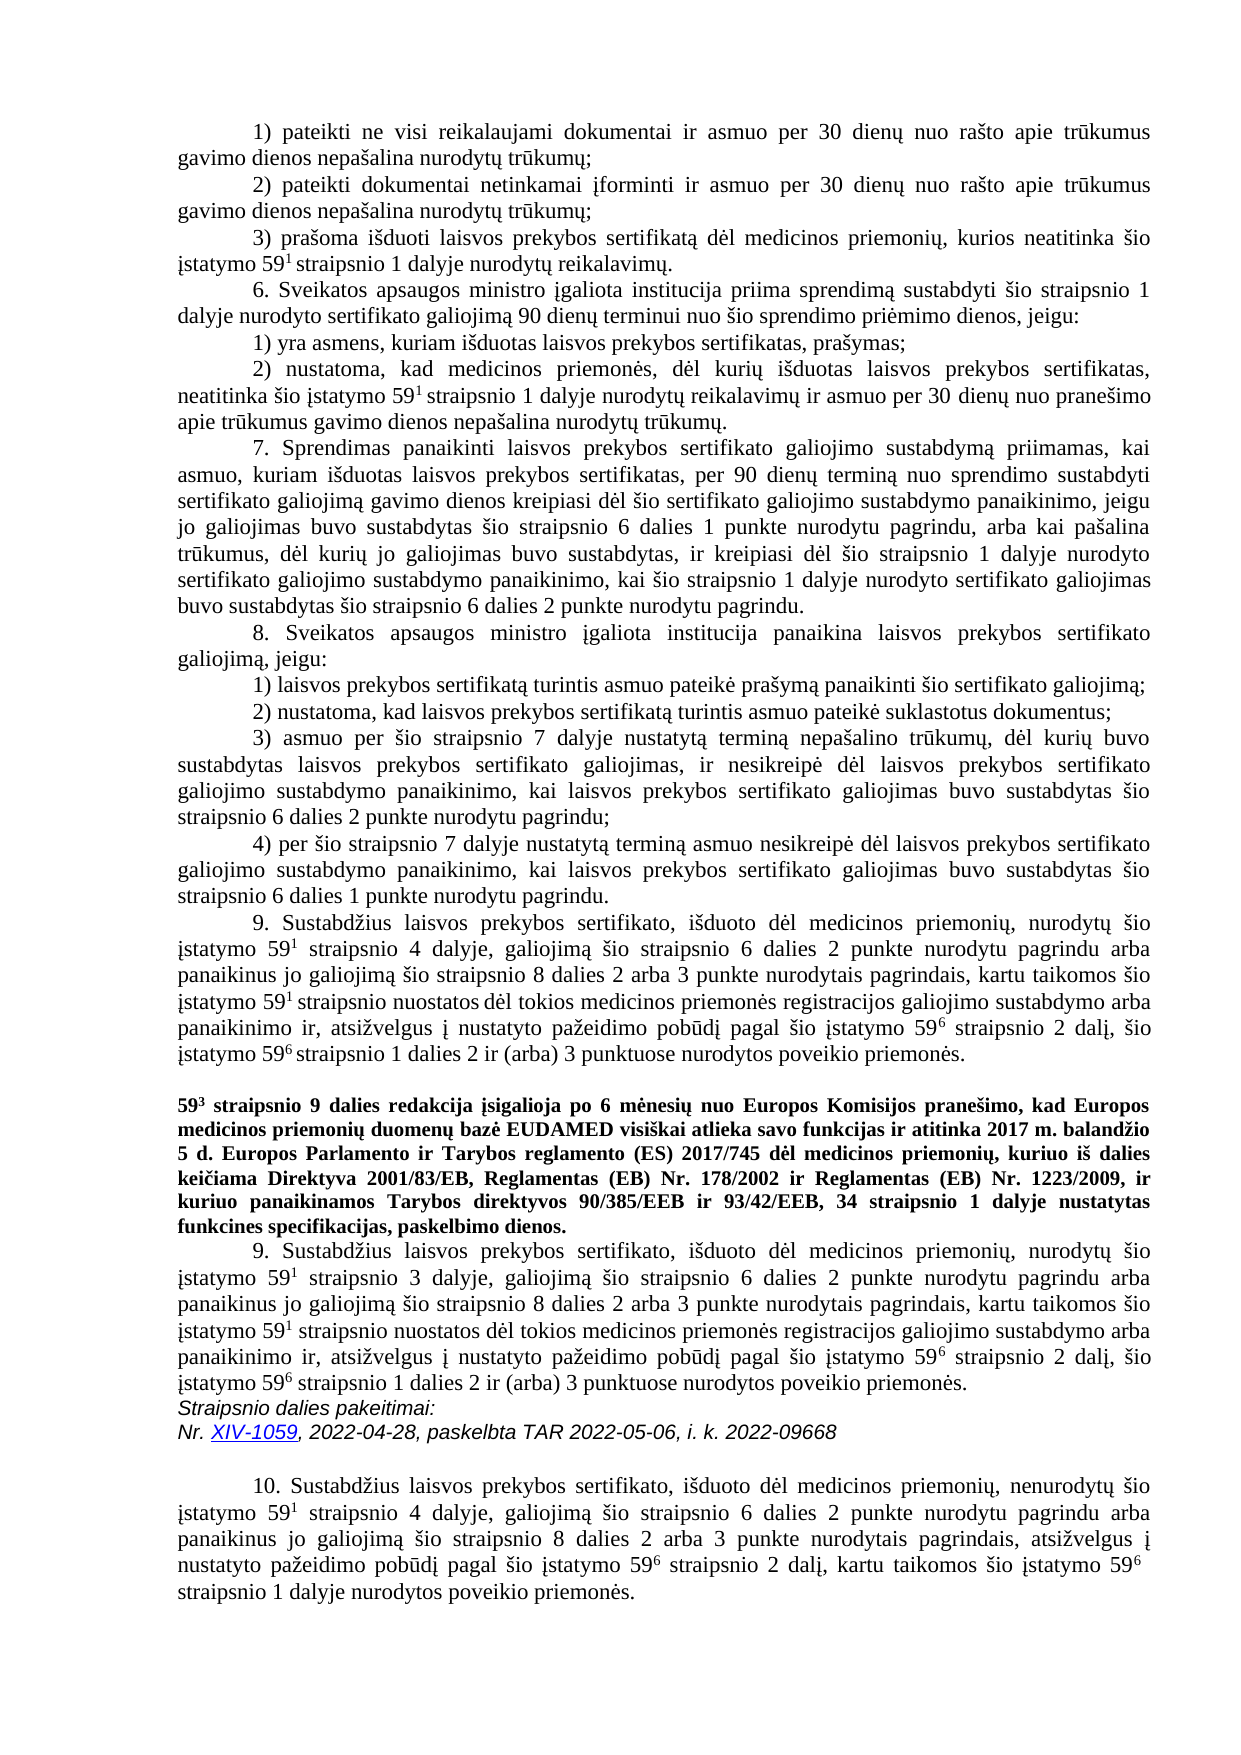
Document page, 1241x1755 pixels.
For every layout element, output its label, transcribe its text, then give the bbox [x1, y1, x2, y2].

text 10. Sustabdžius laisvos prekybos sertifikato, išduoto dėl medicinos priemonių, nenurodytų šio įstatymo 591 straipsnio 4 dalyje, galiojimą šio straipsnio 6 dalies 2 punkte nurodytu pagrindu arba panaikinus jo galiojimą šio straipsnio 8 dalies 2 arba 3 punkte nurodytais pagrindais, atsižvelgus į nustatyto pažeidimo pobūdį pagal šio įstatymo 596 straipsnio 2 dalį, kartu taikomos šio įstatymo 596 straipsnio 1 dalyje nurodytos poveikio priemonės. [177, 1472, 1152, 1604]
text 6. Sveikatos apsaugos ministro įgaliota institucija priima sprendimą sustabdyti šio straipsnio 1 dalyje nurodyto sertifikato galiojimą 90 dienų terminui nuo šio sprendimo priėmimo dienos, jeigu: [177, 276, 1152, 329]
text 1) pateikti ne visi reikalaujami dokumentai ir asmuo per 30 dienų nuo rašto apie trūkumus gavimo dienos nepašalina nurodytų trūkumų; [177, 118, 1152, 171]
text 1) yra asmens, kuriam išduotas laisvos prekybos sertifikatas, prašymas; [177, 329, 1152, 355]
text 7. Sprendimas panaikinti laisvos prekybos sertifikato galiojimo sustabdymą priimamas, kai asmuo, kuriam išduotas laisvos prekybos sertifikatas, per 90 dienų terminą nuo sprendimo sustabdyti sertifikato galiojimą gavimo dienos kreipiasi dėl šio sertifikato galiojimo sustabdymo panaikinimo, jeigu jo galiojimas buvo sustabdytas šio straipsnio 6 dalies 1 punkte nurodytu pagrindu, arba kai pašalina trūkumus, dėl kurių jo galiojimas buvo sustabdytas, ir kreipiasi dėl šio straipsnio 1 dalyje nurodyto sertifikato galiojimo sustabdymo panaikinimo, kai šio straipsnio 1 dalyje nurodyto sertifikato galiojimas buvo sustabdytas šio straipsnio 6 dalies 2 punkte nurodytu pagrindu. [177, 434, 1152, 619]
text 8. Sveikatos apsaugos ministro įgaliota institucija panaikina laisvos prekybos sertifikato galiojimą, jeigu: [177, 619, 1152, 672]
text 3) asmuo per šio straipsnio 7 dalyje nustatytą terminą nepašalino trūkumų, dėl kurių buvo sustabdytas laisvos prekybos sertifikato galiojimas, ir nesikreipė dėl laisvos prekybos sertifikato galiojimo sustabdymo panaikinimo, kai laisvos prekybos sertifikato galiojimas buvo sustabdytas šio straipsnio 6 dalies 2 punkte nurodytu pagrindu; [177, 724, 1152, 830]
text 2) nustatoma, kad laisvos prekybos sertifikatą turintis asmuo pateikė suklastotus dokumentus; [177, 698, 1152, 724]
text 1) laisvos prekybos sertifikatą turintis asmuo pateikė prašymą panaikinti šio sertifikato galiojimą; [177, 672, 1152, 698]
text 2) nustatoma, kad medicinos priemonės, dėl kurių išduotas laisvos prekybos sertifikatas, neatitinka šio įstatymo 591 straipsnio 1 dalyje nurodytų reikalavimų ir asmuo per 30 dienų nuo pranešimo apie trūkumus gavimo dienos nepašalina nurodytų trūkumų. [177, 355, 1152, 434]
text 9. Sustabdžius laisvos prekybos sertifikato, išduoto dėl medicinos priemonių, nurodytų šio įstatymo 591 straipsnio 4 dalyje, galiojimą šio straipsnio 6 dalies 2 punkte nurodytu pagrindu arba panaikinus jo galiojimą šio straipsnio 8 dalies 2 arba 3 punkte nurodytais pagrindais, kartu taikomos šio įstatymo 591 straipsnio nuostatos dėl tokios medicinos priemonės registracijos galiojimo sustabdymo arba panaikinimo ir, atsižvelgus į nustatyto pažeidimo pobūdį pagal šio įstatymo 596 straipsnio 2 dalį, šio įstatymo 596 straipsnio 1 dalies 2 ir (arba) 3 punktuose nurodytos poveikio priemonės. [177, 909, 1152, 1067]
text 4) per šio straipsnio 7 dalyje nustatytą terminą asmuo nesikreipė dėl laisvos prekybos sertifikato galiojimo sustabdymo panaikinimo, kai laisvos prekybos sertifikato galiojimas buvo sustabdytas šio straipsnio 6 dalies 1 punkte nurodytu pagrindu. [177, 830, 1152, 909]
text Nr. XIV-1059, 2022-04-28, paskelbta TAR 2022-05-06, i. k. 2022-09668 [177, 1420, 1152, 1444]
text 9. Sustabdžius laisvos prekybos sertifikato, išduoto dėl medicinos priemonių, nurodytų šio įstatymo 591 straipsnio 3 dalyje, galiojimą šio straipsnio 6 dalies 2 punkte nurodytu pagrindu arba panaikinus jo galiojimą šio straipsnio 8 dalies 2 arba 3 punkte nurodytais pagrindais, kartu taikomos šio įstatymo 591 straipsnio nuostatos dėl tokios medicinos priemonės registracijos galiojimo sustabdymo arba panaikinimo ir, atsižvelgus į nustatyto pažeidimo pobūdį pagal šio įstatymo 596 straipsnio 2 dalį, šio įstatymo 596 straipsnio 1 dalies 2 ir (arba) 3 punktuose nurodytos poveikio priemonės. [177, 1238, 1152, 1396]
text 2) pateikti dokumentai netinkamai įforminti ir asmuo per 30 dienų nuo rašto apie trūkumus gavimo dienos nepašalina nurodytų trūkumų; [177, 171, 1152, 223]
text Straipsnio dalies pakeitimai: [177, 1396, 1152, 1420]
text 3) prašoma išduoti laisvos prekybos sertifikatą dėl medicinos priemonių, kurios neatitinka šio įstatymo 591 straipsnio 1 dalyje nurodytų reikalavimų. [177, 223, 1152, 276]
text 593 straipsnio 9 dalies redakcija įsigalioja po 6 mėnesių nuo Europos Komisijos pranešimo, kad Europos medicinos priemonių duomenų bazė EUDAMED visiškai atlieka savo funkcijas ir atitinka 2017 m. balandžio 5 d. Europos Parlamento ir Tarybos reglamento (ES) 2017/745 dėl medicinos priemonių, kuriuo iš dalies keičiama Direktyva 2001/83/EB, Reglamentas (EB) Nr. 178/2002 ir Reglamentas (EB) Nr. 1223/2009, ir kuriuo panaikinamos Tarybos direktyvos 90/385/EEB ir 93/42/EEB, 34 straipsnio 1 dalyje nustatytas funkcines specifikacijas, paskelbimo dienos. [177, 1093, 1152, 1238]
